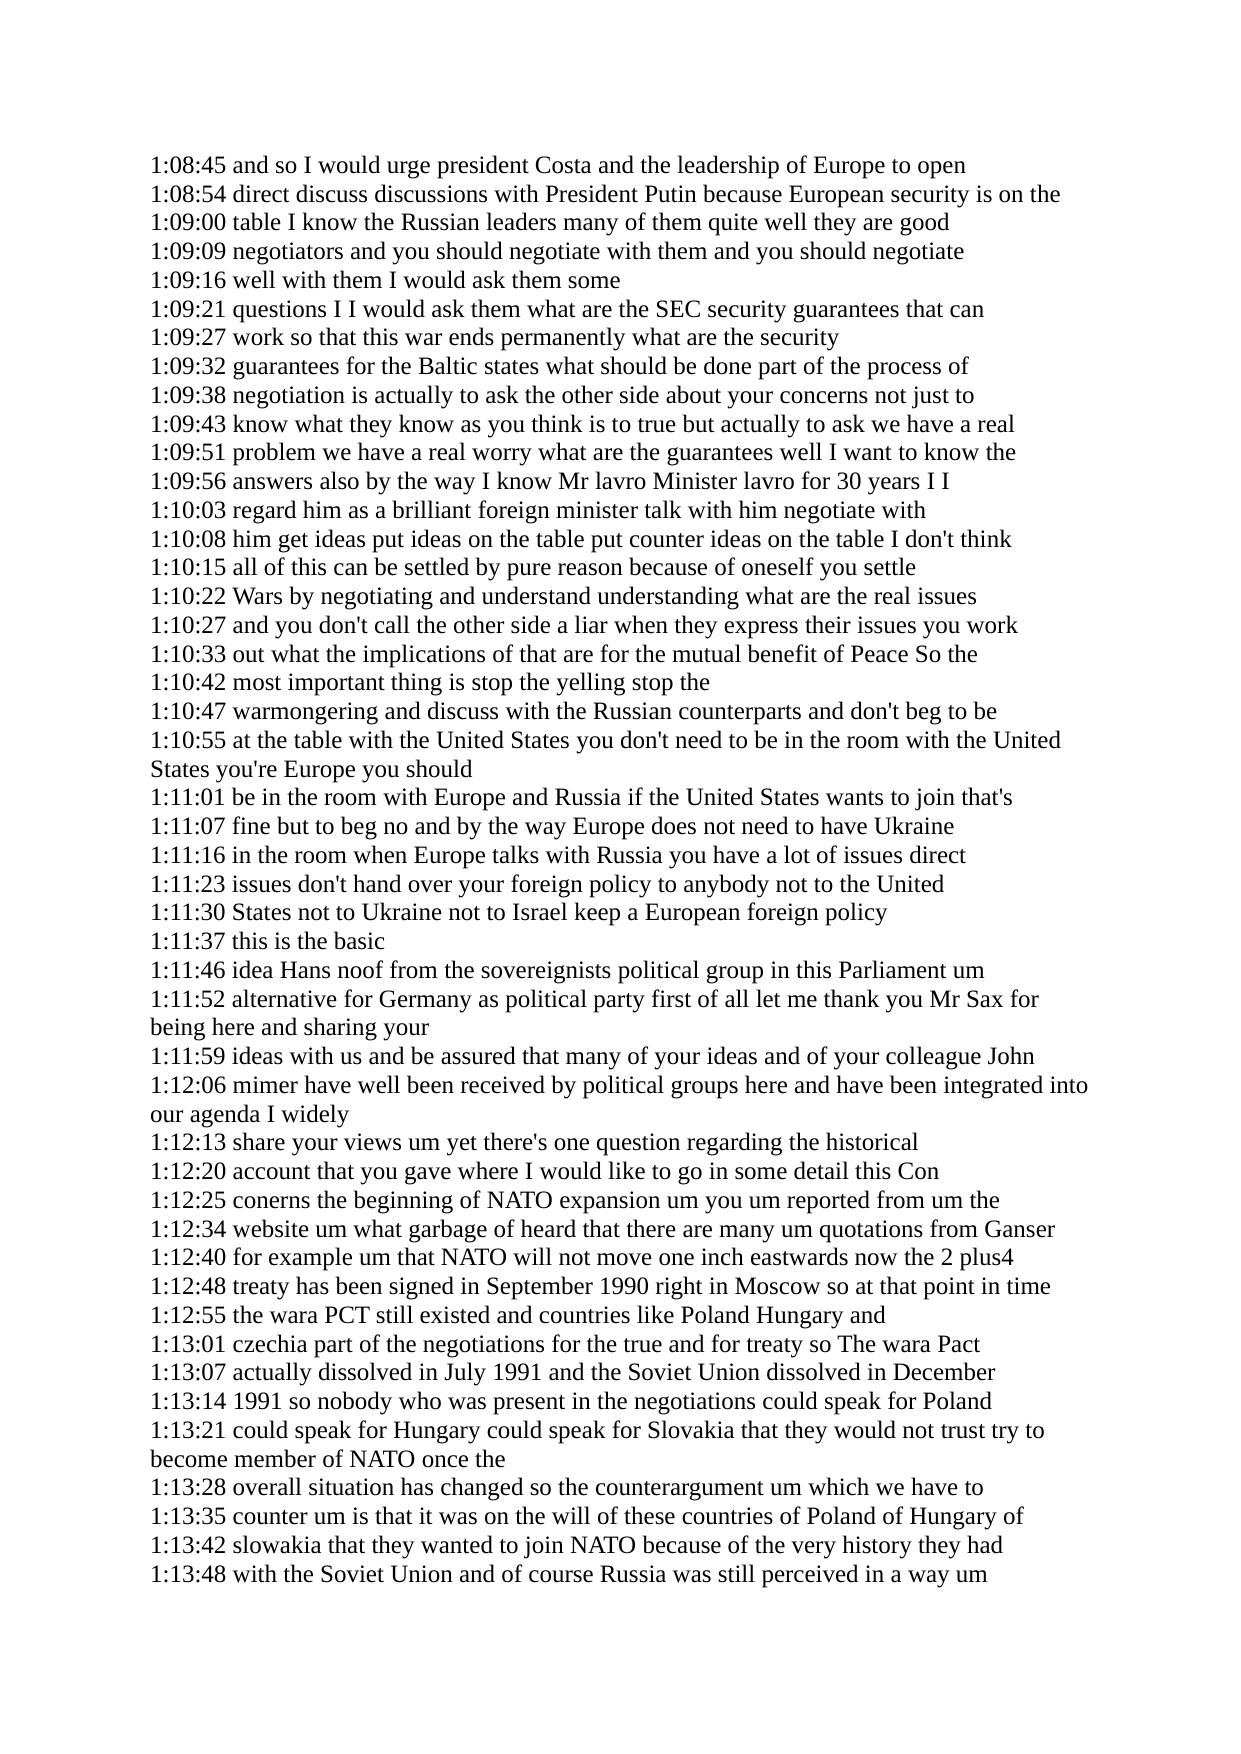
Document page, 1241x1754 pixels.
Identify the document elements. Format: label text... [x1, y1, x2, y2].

text 1:13:14 1991 so nobody who was present in the negotiations could speak for Poland [150, 1386, 1090, 1415]
text 1:13:07 actually dissolved in July 1991 and the Soviet Union dissolved in December [150, 1357, 1090, 1386]
text 1:11:23 issues don't hand over your foreign policy to anybody not to the United [150, 869, 1090, 897]
text 1:09:09 negotiators and you should negotiate with them and you should negotiate [150, 236, 1090, 265]
text 1:11:52 alternative for Germany as political party first of all let me thank you Mr Sax for being here and sharing your [150, 984, 1090, 1041]
text 1:11:07 fine but to beg no and by the way Europe does not need to have Ukraine [150, 811, 1090, 840]
text 1:09:43 know what they know as you think is to true but actually to ask we have a real [150, 409, 1090, 437]
text 1:09:00 table I know the Russian leaders many of them quite well they are good [150, 207, 1090, 236]
text 1:10:08 him get ideas put ideas on the table put counter ideas on the table I don't think [150, 524, 1090, 552]
text 1:08:54 direct discuss discussions with President Putin because European security is on the [150, 179, 1090, 207]
text 1:09:27 work so that this war ends permanently what are the security [150, 322, 1090, 351]
text 1:10:47 warmongering and discuss with the Russian counterparts and don't beg to be [150, 696, 1090, 725]
text 1:11:16 in the room when Europe talks with Russia you have a lot of issues direct [150, 840, 1090, 869]
text 1:12:06 mimer have well been received by political groups here and have been integrated into our agenda I widely [150, 1070, 1090, 1127]
text 1:12:40 for example um that NATO will not move one inch eastwards now the 2 plus4 1:12:48 treaty has been signed in September 1990 right in Moscow so at that point in time [150, 1242, 1090, 1300]
text 1:12:55 the wara PCT still existed and countries like Poland Hungary and [150, 1300, 1090, 1329]
text 1:08:45 and so I would urge president Costa and the leadership of Europe to open [150, 150, 1090, 179]
text 1:09:56 answers also by the way I know Mr lavro Minister lavro for 30 years I I [150, 466, 1090, 495]
text 1:13:42 slowakia that they wanted to join NATO because of the very history they had [150, 1530, 1090, 1559]
text 1:12:25 conerns the beginning of NATO expansion um you um reported from um the [150, 1185, 1090, 1214]
text 1:13:28 overall situation has changed so the counterargument um which we have to [150, 1472, 1090, 1501]
text 1:11:01 be in the room with Europe and Russia if the United States wants to join that's [150, 782, 1090, 811]
text 1:10:33 out what the implications of that are for the mutual benefit of Peace So the [150, 639, 1090, 667]
text 1:09:51 problem we have a real worry what are the guarantees well I want to know the [150, 437, 1090, 466]
text 1:11:59 ideas with us and be assured that many of your ideas and of your colleague John [150, 1041, 1090, 1070]
text 1:10:03 regard him as a brilliant foreign minister talk with him negotiate with [150, 495, 1090, 524]
text 1:09:32 guarantees for the Baltic states what should be done part of the process of [150, 351, 1090, 380]
text 1:13:01 czechia part of the negotiations for the true and for treaty so The wara Pact [150, 1329, 1090, 1357]
text 1:09:38 negotiation is actually to ask the other side about your concerns not just to [150, 380, 1090, 409]
text 1:11:37 this is the basic [150, 926, 1090, 955]
text 1:11:30 States not to Ukraine not to Israel keep a European foreign policy [150, 897, 1090, 926]
text 1:10:55 at the table with the United States you don't need to be in the room with the United States you're Europe you should [150, 725, 1090, 782]
text 1:13:35 counter um is that it was on the will of these countries of Poland of Hungary of [150, 1501, 1090, 1530]
text 1:12:20 account that you gave where I would like to go in some detail this Con [150, 1156, 1090, 1185]
text 1:10:42 most important thing is stop the yelling stop the [150, 667, 1090, 696]
text 1:09:16 well with them I would ask them some [150, 265, 1090, 294]
text 1:10:22 Wars by negotiating and understand understanding what are the real issues [150, 581, 1090, 610]
text 1:11:46 idea Hans noof from the sovereignists political group in this Parliament um [150, 955, 1090, 984]
text 1:10:27 and you don't call the other side a liar when they express their issues you work [150, 610, 1090, 639]
text 1:12:34 website um what garbage of heard that there are many um quotations from Ganser [150, 1214, 1090, 1242]
text 1:10:15 all of this can be settled by pure reason because of oneself you settle [150, 552, 1090, 581]
text 1:13:48 with the Soviet Union and of course Russia was still perceived in a way um [150, 1559, 1090, 1587]
text 1:09:21 questions I I would ask them what are the SEC security guarantees that can [150, 294, 1090, 322]
text 1:13:21 could speak for Hungary could speak for Slovakia that they would not trust try to become member of NATO once the [150, 1415, 1090, 1472]
text 1:12:13 share your views um yet there's one question regarding the historical [150, 1127, 1090, 1156]
